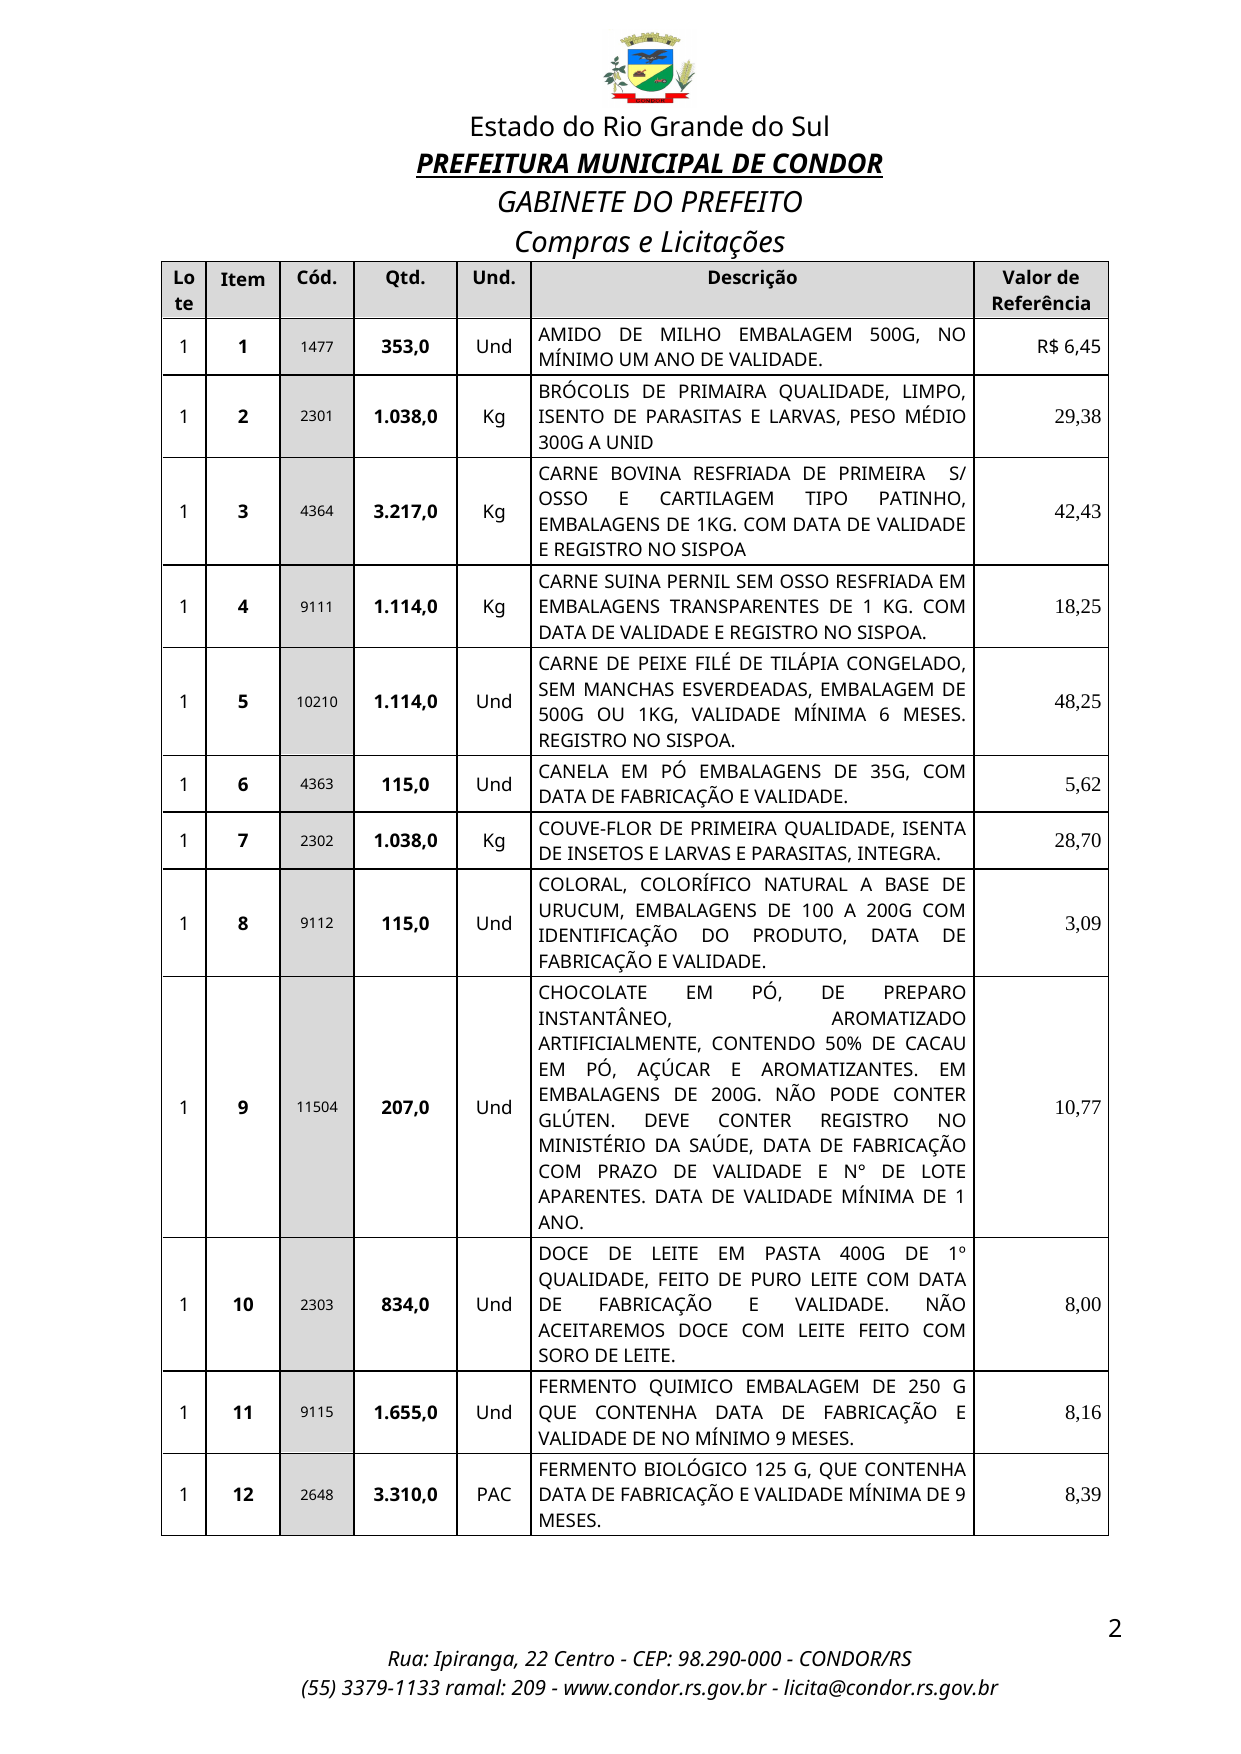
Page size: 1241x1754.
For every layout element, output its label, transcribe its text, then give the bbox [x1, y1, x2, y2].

table_cell CHOCOLATE EM PÓ, DE PREPARO INSTANTÂNEO, AROMATIZADO ARTIFICIALMENTE, CONTENDO 50% DE CACAU EM PÓ, AÇÚCAR E AROMATIZANTES. EM EMBALAGENS DE 200G. NÃO PODE CONTER GLÚTEN. DEVE CONTER REGISTRO NO MINISTÉRIO DA SAÚDE, DATA DE FABRICAÇÃO COM PRAZO DE VALIDADE E N° DE LOTE APARENTES. DATA DE VALIDADE MÍNIMA DE 1 ANO. [532, 977, 973, 1237]
table_header Item [207, 262, 279, 317]
table_cell 48,25 [975, 648, 1108, 754]
table_cell 1.038,0 [355, 376, 456, 457]
table_cell CANELA EM PÓ EMBALAGENS DE 35G, COM DATA DE FABRICAÇÃO E VALIDADE. [532, 756, 973, 811]
table_cell 1 [162, 375, 205, 457]
table_cell 1 [162, 1238, 205, 1370]
table_cell 11504 [281, 977, 353, 1237]
table_cell 115,0 [355, 870, 456, 976]
table_cell CARNE BOVINA RESFRIADA DE PRIMEIRA S/ OSSO E CARTILAGEM TIPO PATINHO, EMBALAGENS DE 1KG. COM DATA DE VALIDADE E REGISTRO NO SISPOA [532, 458, 973, 564]
table_cell FERMENTO BIOLÓGICO 125 G, QUE CONTENHA DATA DE FABRICAÇÃO E VALIDADE MÍNIMA DE 9 MESES. [532, 1454, 973, 1535]
table_cell 2 [207, 376, 279, 457]
table_cell 4364 [281, 458, 353, 564]
table_cell 1 [162, 812, 205, 868]
table_cell 1477 [281, 319, 353, 374]
table_cell 3.310,0 [355, 1454, 456, 1535]
table_cell 115,0 [355, 756, 456, 811]
table_cell AMIDO DE MILHO EMBALAGEM 500G, NO MÍNIMO UM ANO DE VALIDADE. [532, 319, 973, 374]
table_cell 353,0 [355, 319, 456, 374]
table_cell CARNE DE PEIXE FILÉ DE TILÁPIA CONGELADO, SEM MANCHAS ESVERDEADAS, EMBALAGEM DE 500G OU 1KG, VALIDADE MÍNIMA 6 MESES. REGISTRO NO SISPOA. [532, 648, 973, 754]
table_cell 5 [207, 648, 279, 754]
table_cell 8 [207, 870, 279, 976]
table_cell Und [458, 977, 530, 1237]
table_cell Und [458, 648, 530, 754]
table_cell 7 [207, 813, 279, 868]
table_header Cód. [281, 262, 353, 317]
table_cell DOCE DE LEITE EM PASTA 400G DE 1º QUALIDADE, FEITO DE PURO LEITE COM DATA DE FABRICAÇÃO E VALIDADE. NÃO ACEITAREMOS DOCE COM LEITE FEITO COM SORO DE LEITE. [532, 1238, 973, 1370]
table_cell Kg [458, 376, 530, 457]
table_cell 2303 [281, 1238, 353, 1370]
table_cell 9111 [281, 566, 353, 647]
table_header Lote [162, 262, 205, 317]
table_cell 2301 [281, 376, 353, 457]
table_cell Und [458, 870, 530, 976]
table_cell 1 [162, 648, 205, 754]
table_cell 1 [162, 319, 205, 374]
table_cell COLORAL, COLORÍFICO NATURAL A BASE DE URUCUM, EMBALAGENS DE 100 A 200G COM IDENTIFICAÇÃO DO PRODUTO, DATA DE FABRICAÇÃO E VALIDADE. [532, 870, 973, 976]
table_cell 1.655,0 [355, 1372, 456, 1452]
table_cell PAC [458, 1454, 530, 1535]
table_header Descrição [532, 262, 973, 317]
table_cell 1 [162, 1371, 205, 1452]
table_cell BRÓCOLIS DE PRIMAIRA QUALIDADE, LIMPO, ISENTO DE PARASITAS E LARVAS, PESO MÉDIO 300G A UNID [532, 376, 973, 457]
table_cell 2302 [281, 813, 353, 868]
table_cell 2648 [281, 1454, 353, 1535]
table_cell 4 [207, 566, 279, 647]
table_cell 18,25 [975, 566, 1108, 647]
table_cell Kg [458, 458, 530, 564]
table_header Und. [458, 262, 530, 317]
table_cell 4363 [281, 756, 353, 811]
table_cell 1 [162, 756, 205, 811]
table_cell Kg [458, 813, 530, 868]
table_cell 28,70 [975, 813, 1108, 868]
table_cell Und [458, 756, 530, 811]
table_cell 834,0 [355, 1238, 456, 1370]
table_cell 9 [207, 977, 279, 1237]
table_cell Und [458, 319, 530, 374]
table_header Qtd. [355, 262, 456, 317]
table_cell 9115 [281, 1372, 353, 1452]
table_cell 11 [207, 1372, 279, 1452]
table_cell Und [458, 1372, 530, 1452]
table_cell 5,62 [975, 756, 1108, 811]
table_cell 3,09 [975, 870, 1108, 976]
table_cell 12 [207, 1454, 279, 1535]
table_cell 9112 [281, 870, 353, 976]
table_cell 10,77 [975, 977, 1108, 1237]
table_cell CARNE SUINA PERNIL SEM OSSO RESFRIADA EM EMBALAGENS TRANSPARENTES DE 1 KG. COM DATA DE VALIDADE E REGISTRO NO SISPOA. [532, 566, 973, 647]
table_cell 1 [162, 458, 205, 564]
table_cell 6 [207, 756, 279, 811]
table_cell 8,00 [975, 1238, 1108, 1370]
table_cell 8,39 [975, 1454, 1108, 1535]
table_cell COUVE-FLOR DE PRIMEIRA QUALIDADE, ISENTA DE INSETOS E LARVAS E PARASITAS, INTEGRA. [532, 813, 973, 868]
table_cell 1 [162, 977, 205, 1237]
table_cell 1 [162, 869, 205, 976]
table_cell 207,0 [355, 977, 456, 1237]
table_cell 1.114,0 [355, 566, 456, 647]
table_cell 8,16 [975, 1372, 1108, 1452]
table_cell 1 [207, 319, 279, 374]
table_cell Kg [458, 566, 530, 647]
table_cell 10 [207, 1238, 279, 1370]
table_cell Und [458, 1238, 530, 1370]
table_cell FERMENTO QUIMICO EMBALAGEM DE 250 G QUE CONTENHA DATA DE FABRICAÇÃO E VALIDADE DE NO MÍNIMO 9 MESES. [532, 1372, 973, 1452]
table_cell 10210 [281, 648, 353, 754]
table_cell 1.038,0 [355, 813, 456, 868]
table_cell 3 [207, 458, 279, 564]
table_cell 1.114,0 [355, 648, 456, 754]
table_cell 1 [162, 565, 205, 647]
table_cell 3.217,0 [355, 458, 456, 564]
table_cell 1 [162, 1454, 205, 1535]
table_cell 42,43 [975, 458, 1108, 564]
table_header Valor de Referência [975, 262, 1108, 317]
table_cell R$ 6,45 [975, 319, 1108, 374]
table_cell 29,38 [975, 376, 1108, 457]
picture [602, 29, 698, 108]
